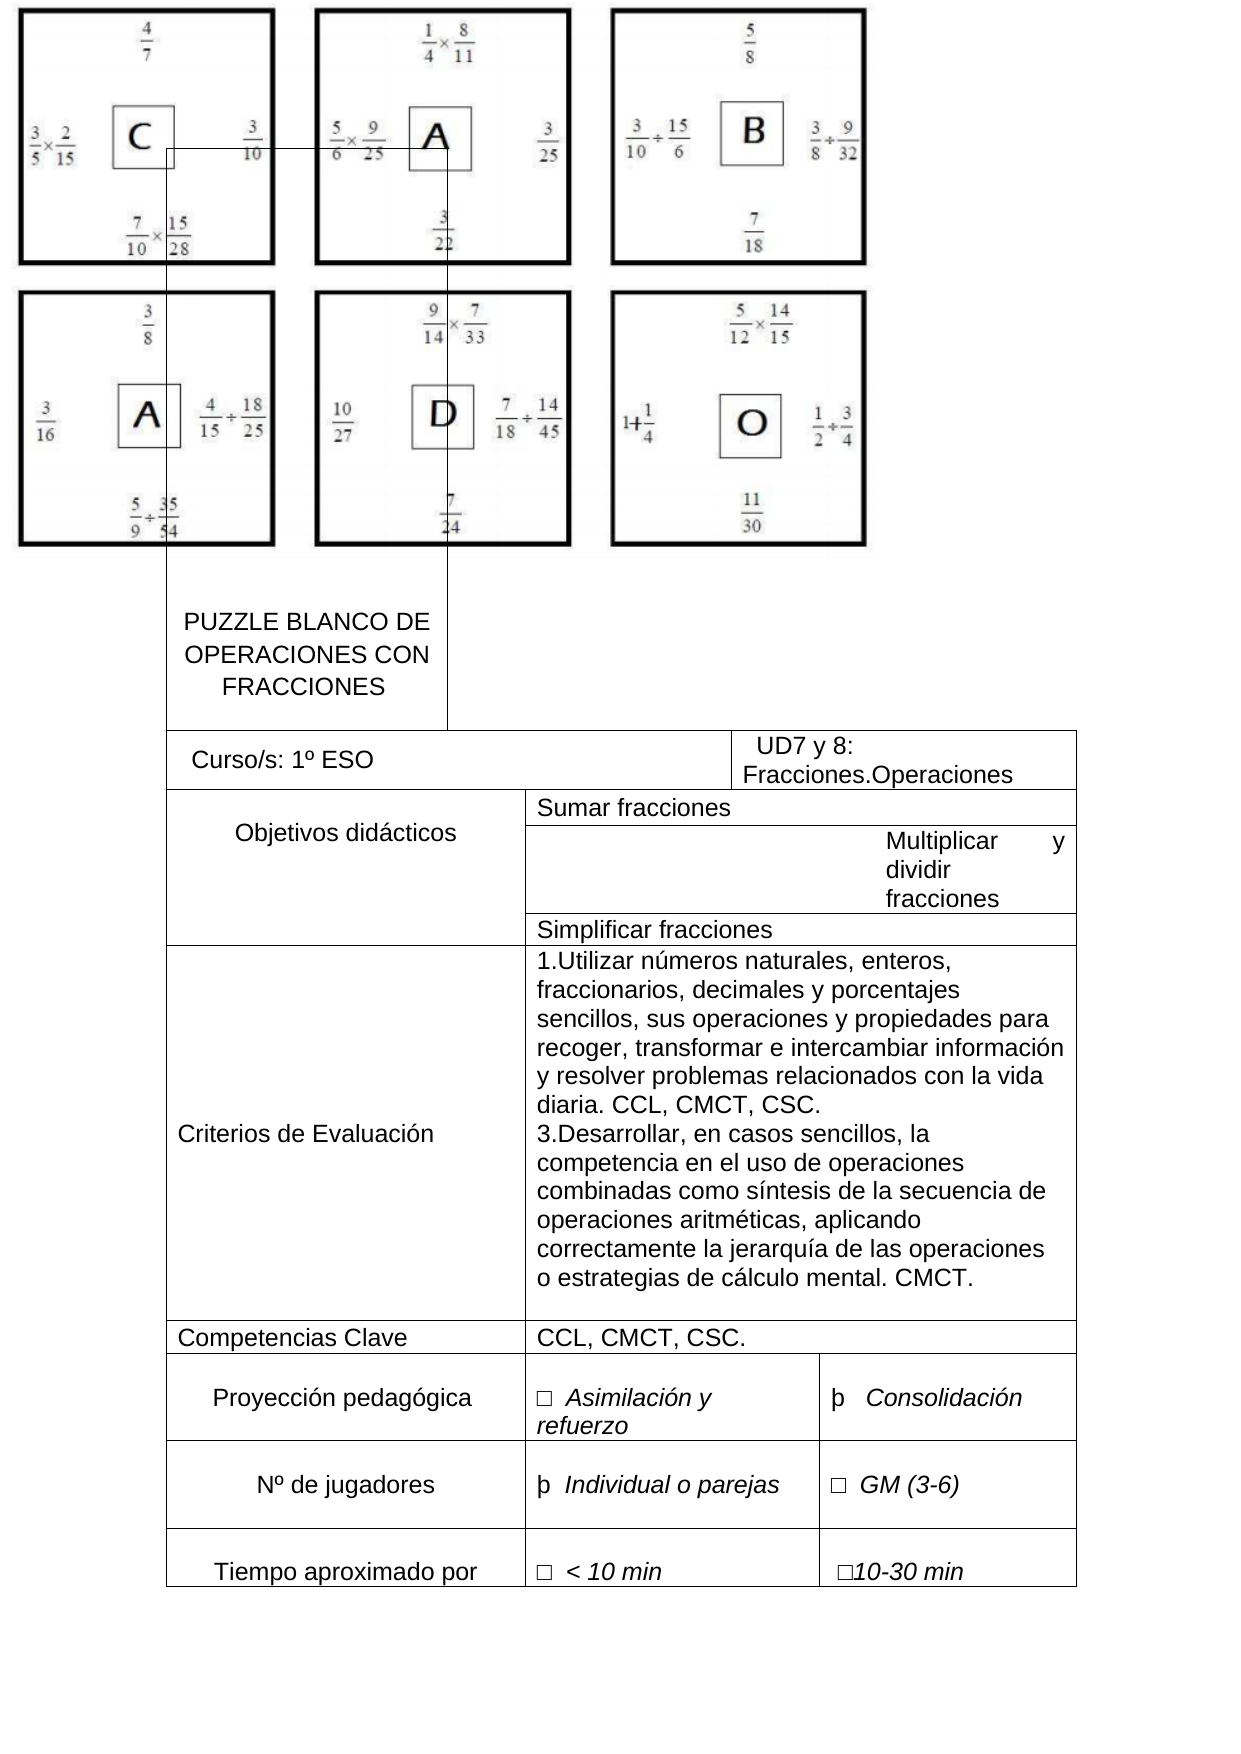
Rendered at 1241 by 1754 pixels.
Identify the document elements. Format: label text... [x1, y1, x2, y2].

table_cell □ Asimilación y refuerzo [526, 1354, 819, 1440]
table_cell Sumar fracciones [526, 790, 1076, 825]
picture [167, 149, 447, 567]
table_cell Simplificar fracciones [526, 914, 1076, 945]
table_cell Criterios de Evaluación [167, 946, 525, 1320]
table_cell þ Individual o parejas [526, 1441, 819, 1527]
table_cell 1.Utilizar números naturales, enteros, fraccionarios, decimales y porcentajes sencillos, sus operaciones y propiedades para recoger, transformar e intercambiar información y resolver problemas relacionados con la vida diaria. CCL, CMCT, CSC. 3.Desarrollar, en casos sencillos, la competencia en el uso de operaciones combinadas como síntesis de la secuencia de operaciones aritméticas, aplicando correctamente la jerarquía de las operaciones o estrategias de cálculo mental. CMCT. [526, 946, 1076, 1320]
table_cell □10-30 min [820, 1529, 1076, 1586]
picture [0, 0, 886, 567]
table_cell Curso/s: 1º ESO [167, 731, 731, 788]
table_cell Competencias Clave [167, 1321, 525, 1353]
table_cell Objetivos didácticos [167, 790, 525, 945]
table_cell Nº de jugadores [167, 1441, 525, 1527]
table_cell CCL, CMCT, CSC. [526, 1321, 1076, 1353]
table_cell □ < 10 min [526, 1529, 819, 1586]
table_cell UD7 y 8: Fracciones.Operaciones [732, 731, 1076, 788]
table_cell □ GM (3-6) [820, 1441, 1076, 1527]
table_header PUZZLE BLANCO DE OPERACIONES CON FRACCIONES [167, 567, 447, 730]
table_cell Tiempo aproximado por [167, 1529, 525, 1586]
table_cell þ Consolidación [820, 1354, 1076, 1440]
table_cell Multiplicar y dividir fracciones [526, 826, 1076, 913]
table_cell Proyección pedagógica [167, 1354, 525, 1440]
